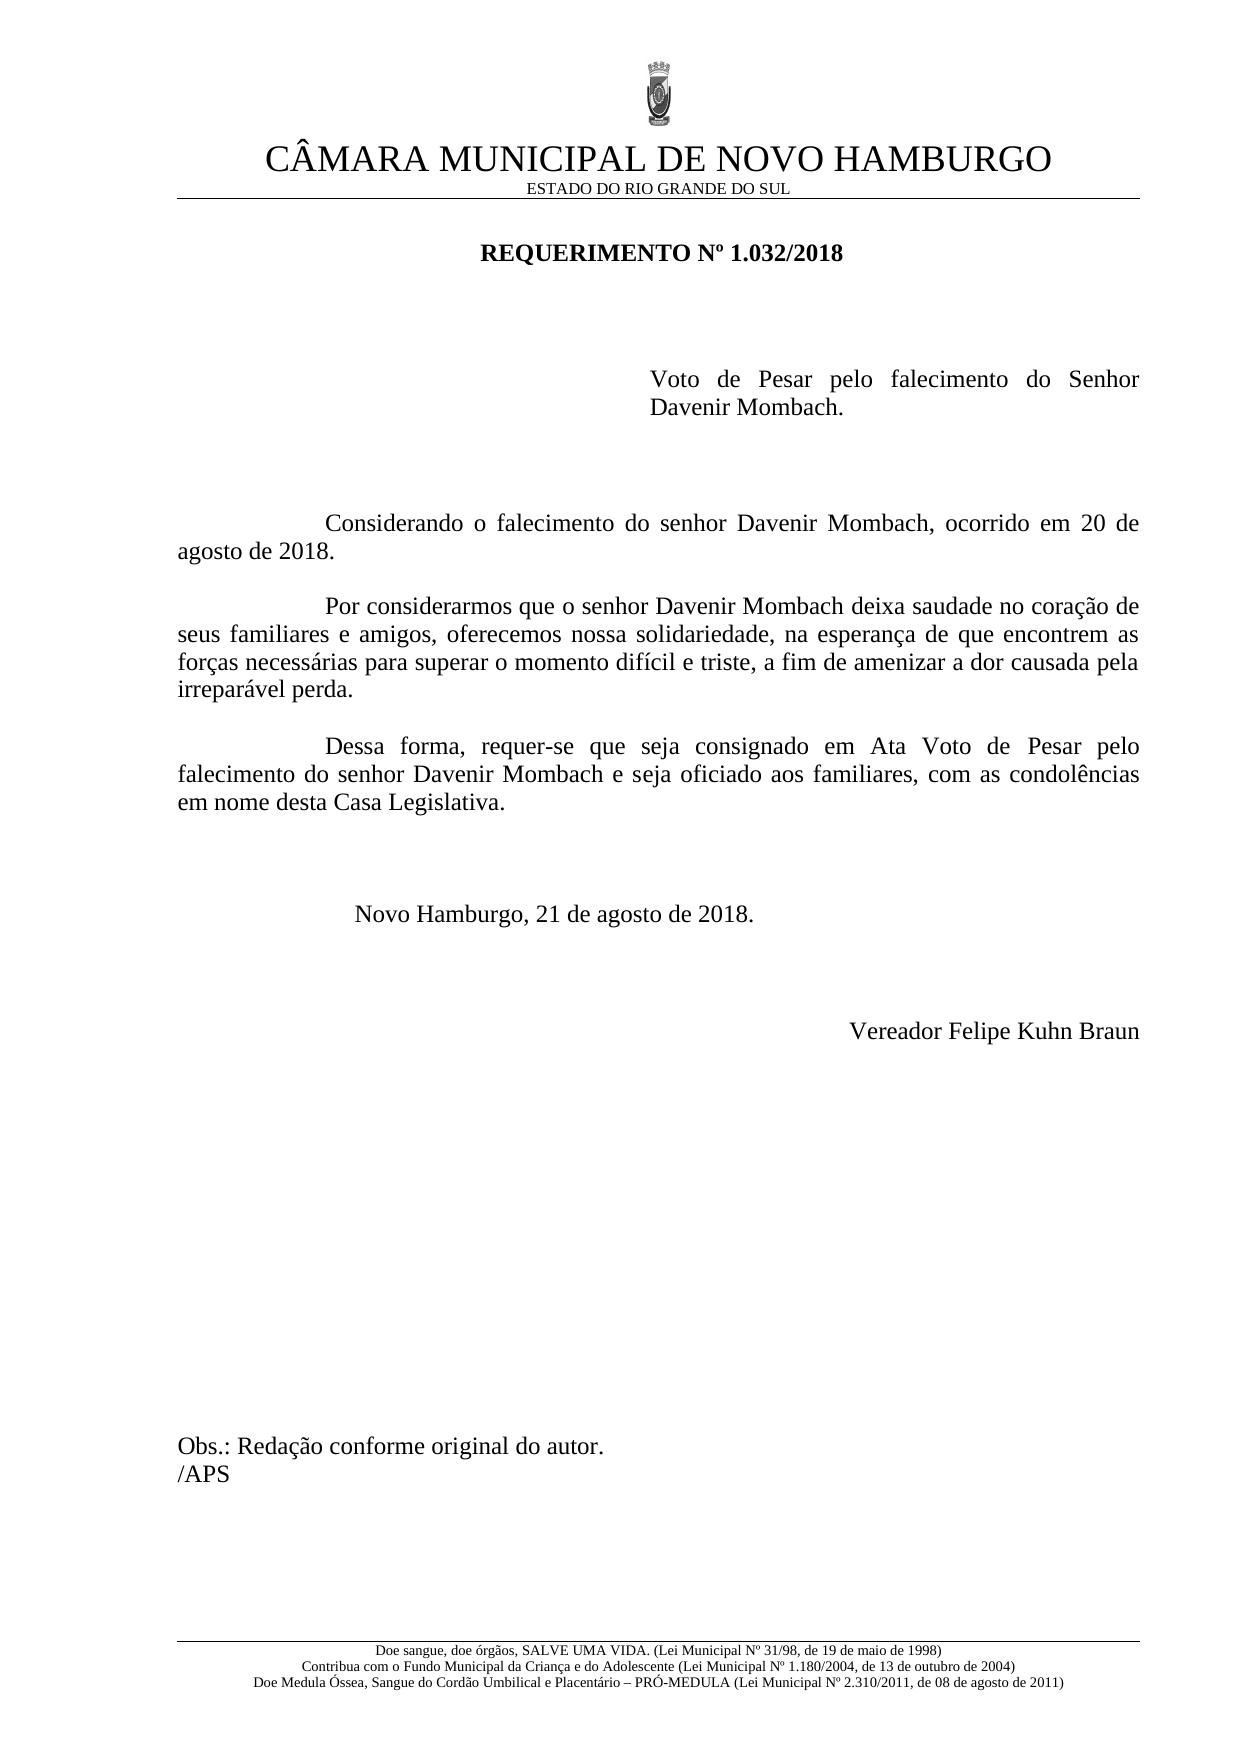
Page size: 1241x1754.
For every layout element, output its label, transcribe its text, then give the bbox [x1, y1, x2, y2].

text /APS [177, 1460, 1140, 1488]
text Considerando o falecimento do senhor Davenir Mombach, ocorrido em 20 de agosto de 2018. [177, 509, 1140, 565]
text Por considerarmos que o senhor Davenir Mombach deixa saudade no coração de seus familiares e amigos, oferecemos nossa solidariedade, na esperança de que encontrem as forças necessárias para superar o momento difícil e triste, a fim de amenizar a dor causada pela irreparável perda. [177, 592, 1140, 703]
text Obs.: Redação conforme original do autor. [177, 1432, 1140, 1460]
text Novo Hamburgo, 21 de agosto de 2018. [177, 901, 1140, 928]
text Dessa forma, requer-se que seja consignado em Ata Voto de Pesar pelo falecimento do senhor Davenir Mombach e seja oficiado aos familiares, com as condolências em nome desta Casa Legislativa. [177, 732, 1140, 816]
title REQUERIMENTO Nº 1.032/2018 [177, 239, 1140, 266]
text Vereador Felipe Kuhn Braun [177, 1017, 1140, 1044]
text Voto de Pesar pelo falecimento do Senhor Davenir Mombach. [649, 365, 1140, 421]
